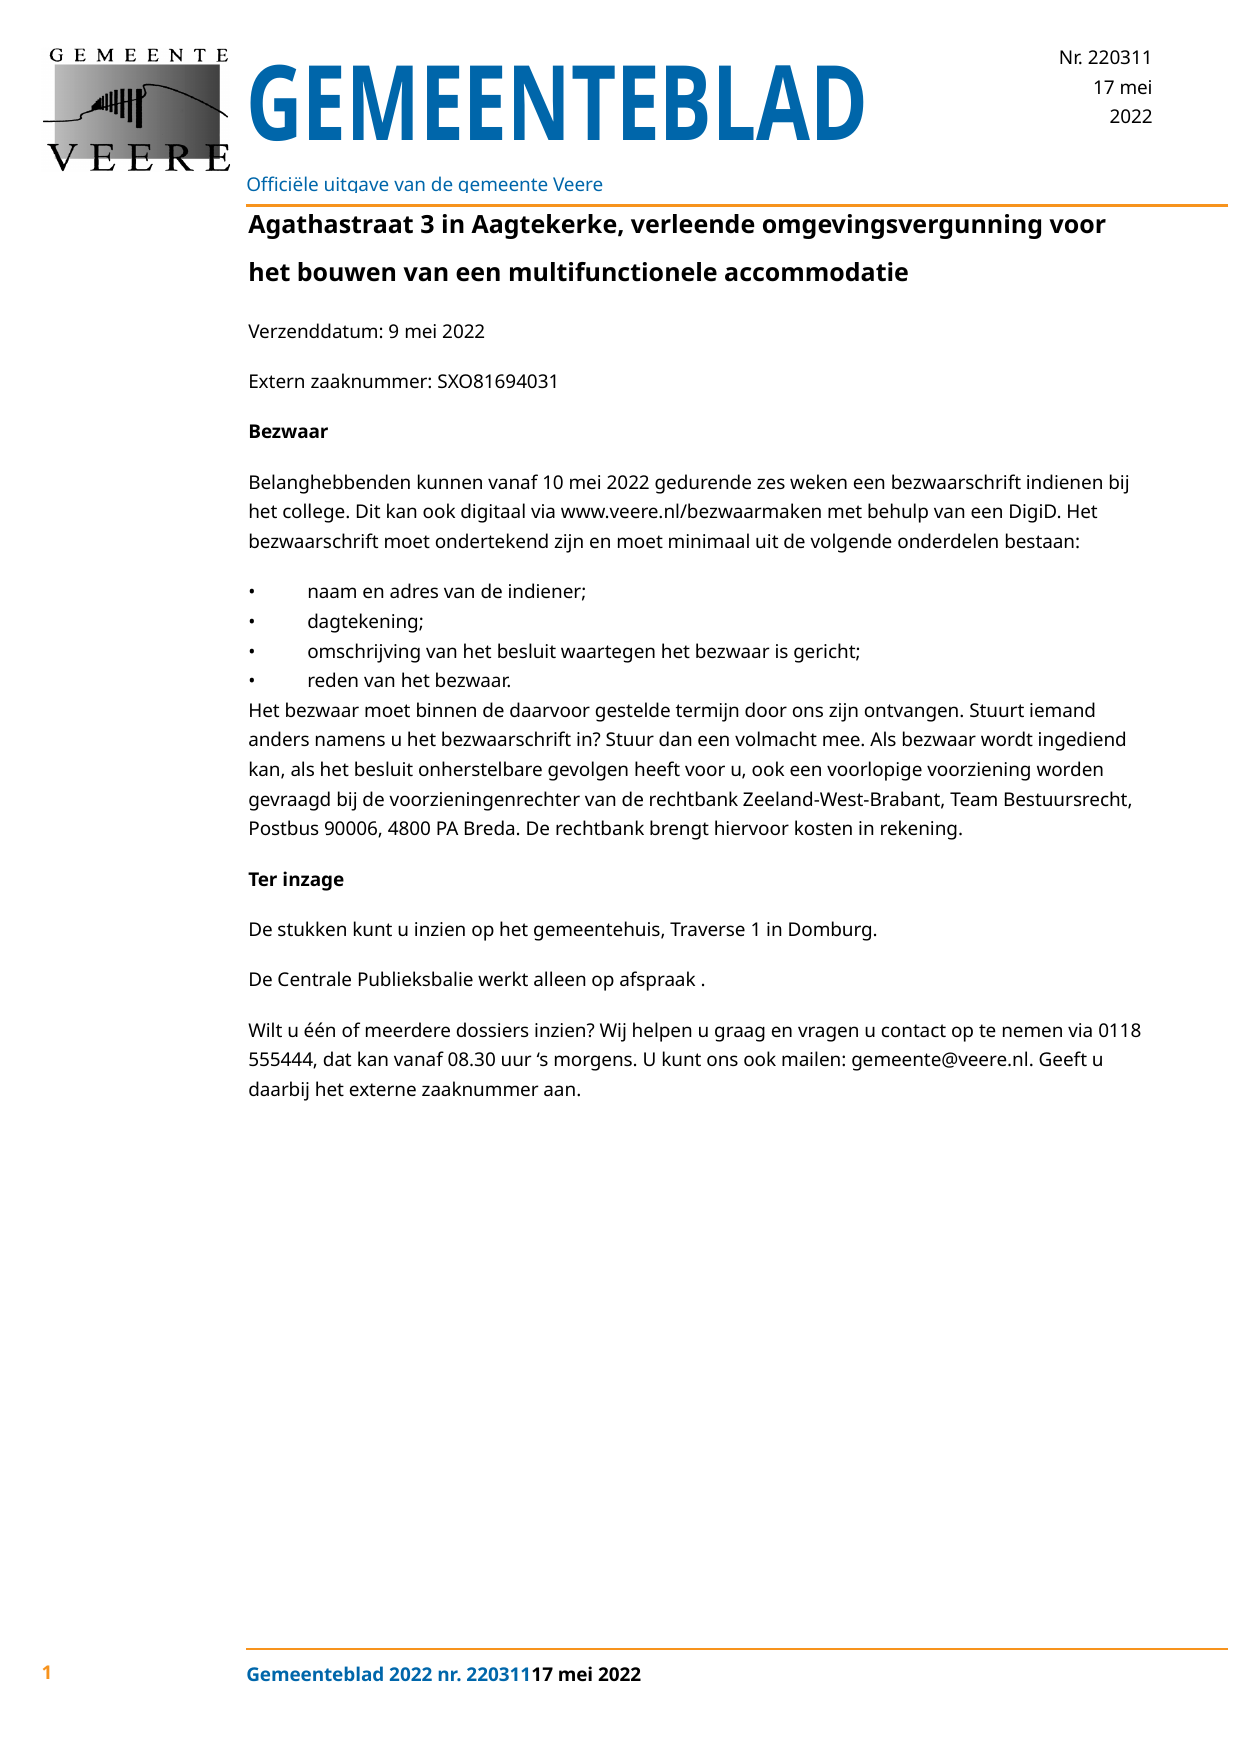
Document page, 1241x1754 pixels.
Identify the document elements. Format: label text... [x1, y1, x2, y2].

list dagtekening; [248, 608, 1152, 634]
text Wilt u één of meerdere dossiers inzien? Wij helpen u graag en vragen u contact op te nemen via 0118 555444, dat kan vanaf 08.30 uur ‘s morgens. U kunt ons ook mailen: gemeente@veere.nl. Geeft u daarbij het externe zaaknummer aan. [248, 1017, 1152, 1102]
list naam en adres van de indiener; [248, 579, 1152, 604]
text Bezwaar [248, 419, 1152, 444]
text Extern zaaknummer: SXO81694031 [248, 368, 1152, 394]
text Het bezwaar moet binnen de daarvoor gestelde termijn door ons zijn ontvangen. Stuurt iemand anders namens u het bezwaarschrift in? Stuur dan een volmacht mee. Als bezwaar wordt ingediend kan, als het besluit onherstelbare gevolgen heeft voor u, ook een voorlopige voorziening worden gevraagd bij de voorzieningenrechter van de rechtbank Zeeland-West-Brabant, Team Bestuursrecht, Postbus 90006, 4800 PA Breda. De rechtbank brengt hiervoor kosten in rekening. [248, 697, 1152, 841]
list omschrijving van het besluit waartegen het bezwaar is gericht; [248, 638, 1152, 664]
text Belanghebbenden kunnen vanaf 10 mei 2022 gedurende zes weken een bezwaarschrift indienen bij het college. Dit kan ook digitaal via www.veere.nl/bezwaarmaken met behulp van een DigiD. Het bezwaarschrift moet ondertekend zijn en moet minimaal uit de volgende onderdelen bestaan: [248, 469, 1152, 554]
text De Centrale Publieksbalie werkt alleen op afspraak . [248, 967, 1152, 992]
text Verzenddatum: 9 mei 2022 [248, 318, 1152, 344]
list reden van het bezwaar. [248, 667, 1152, 693]
text De stukken kunt u inzien op het gemeentehuis, Traverse 1 in Domburg. [248, 916, 1152, 942]
text Agathastraat 3 in Aagtekerke, verleende omgevingsvergunning voor het bouwen van een multifunctionele accommodatie [248, 207, 1152, 288]
picture [41, 47, 231, 172]
text Ter inzage [248, 866, 1152, 892]
